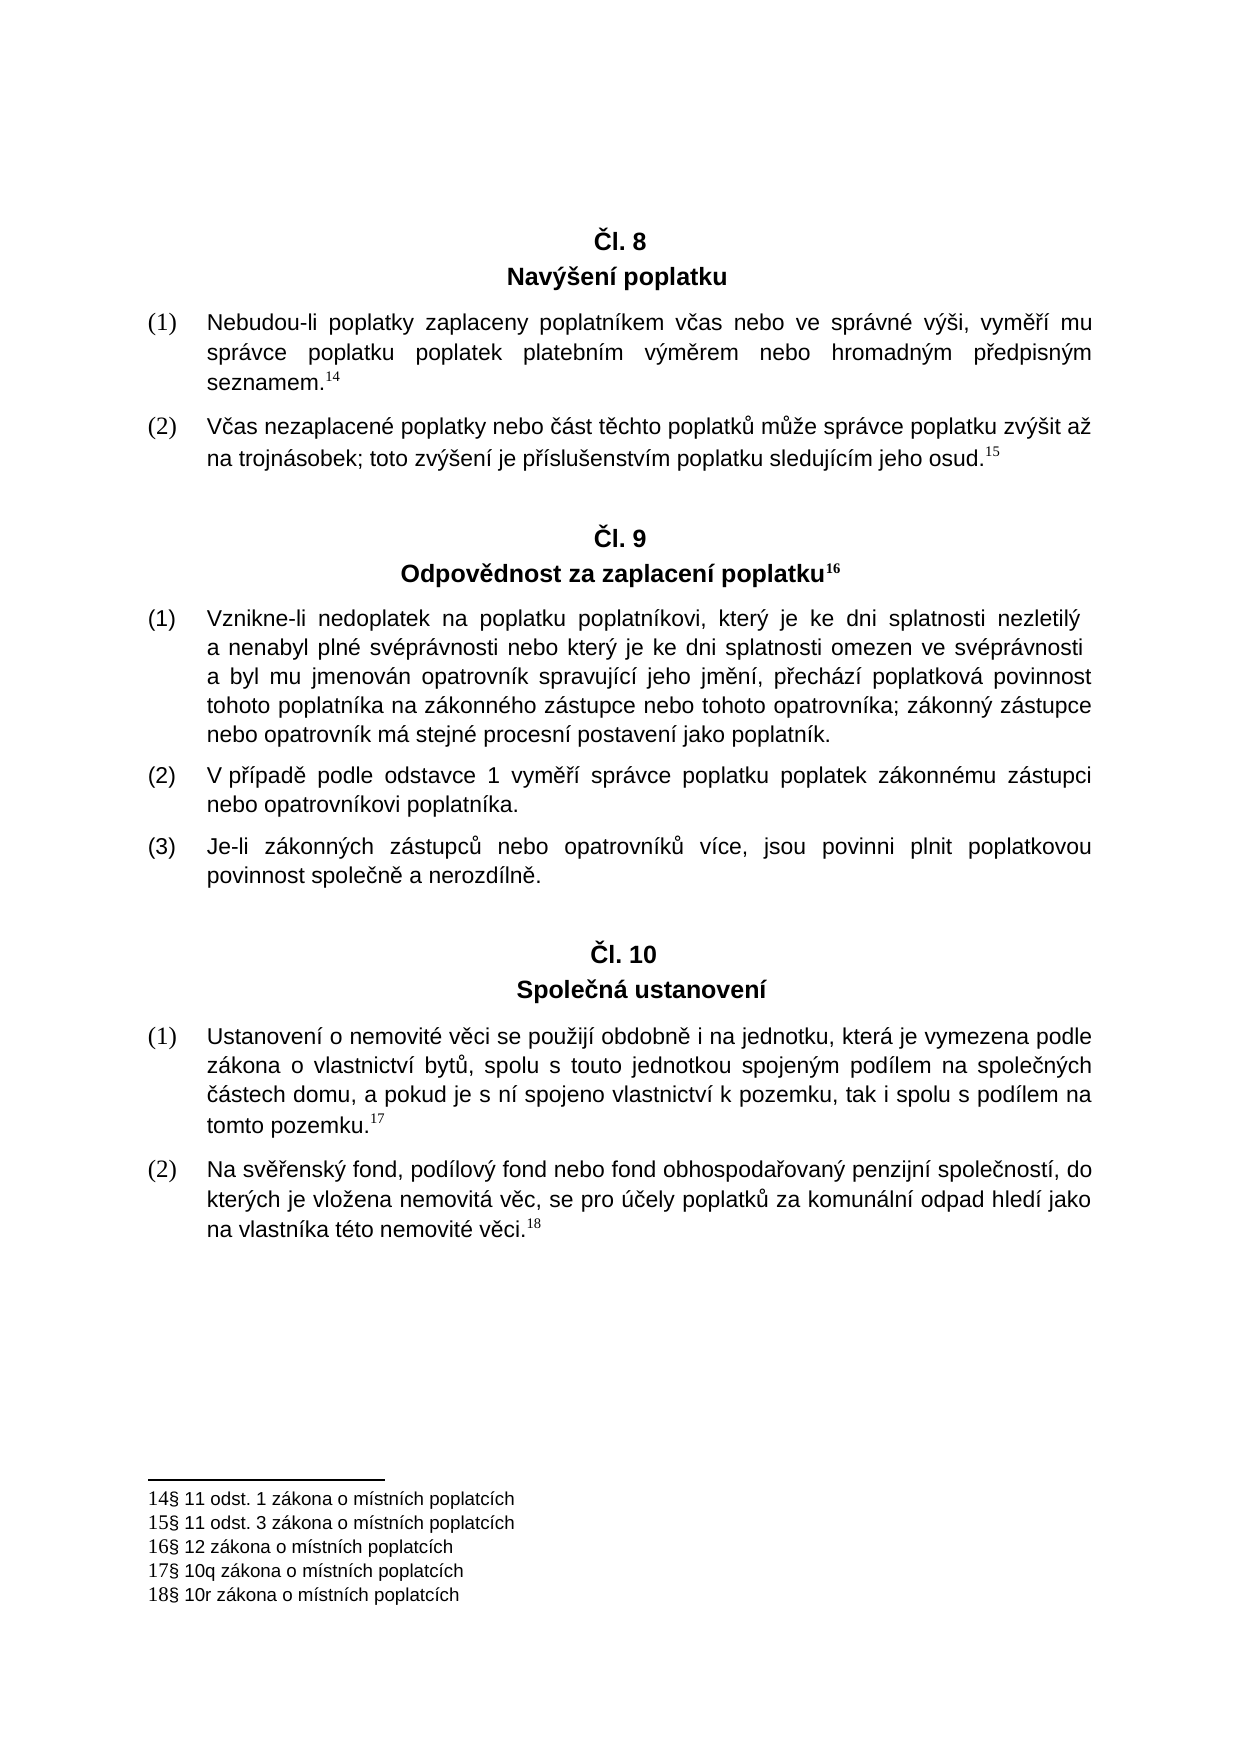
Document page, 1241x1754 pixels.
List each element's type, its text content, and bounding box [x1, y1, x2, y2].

text Odpovědnost za zaplacení poplatku [148, 559, 1093, 588]
text Čl. 9 [148, 524, 1093, 553]
text Společná ustanovení [502, 976, 1093, 1004]
list Vznikne-li nedoplatek na poplatku poplatníkovi, který je ke dni splatnosti nezletilý a nenabyl plné svéprávnosti nebo který je ke dni splatnosti omezen ve svéprávnosti a byl mu jmenován opatrovník spravující jeho jmění, přechází poplatková povinnost tohoto poplatníka na zákonného zástupce nebo tohoto opatrovníka; zákonný zástupce nebo opatrovník má stejné procesní postavení jako poplatník. [148, 605, 1093, 747]
list § 11 odst. 1 zákona o místních poplatcích [148, 1486, 1093, 1510]
list Včas nezaplacené poplatky nebo část těchto poplatků může správce poplatku zvýšit až na trojnásobek; toto zvýšení je příslušenstvím poplatku sledujícím jeho osud. [148, 411, 1093, 472]
list § 11 odst. 3 zákona o místních poplatcích [148, 1510, 1093, 1534]
list Na svěřenský fond, podílový fond nebo fond obhospodařovaný penzijní společností, do kterých je vložena nemovitá věc, se pro účely poplatků za komunální odpad hledí jako na vlastníka této nemovité věci. [148, 1154, 1093, 1243]
list V případě podle odstavce 1 vyměří správce poplatku poplatek zákonnému zástupci nebo opatrovníkovi poplatníka. [148, 762, 1093, 817]
text Navýšení poplatku [148, 262, 1093, 290]
text § 12 zákona o místních poplatcích [148, 1534, 1093, 1558]
text Čl. 8 [148, 227, 1093, 255]
list Nebudou-li poplatky zaplaceny poplatníkem včas nebo ve správné výši, vyměří mu správce poplatku poplatek platebním výměrem nebo hromadným předpisným seznamem. [148, 307, 1093, 396]
list § 10q zákona o místních poplatcích [148, 1558, 1093, 1582]
text Čl. 10 [516, 941, 1093, 969]
list Ustanovení o nemovité věci se použijí obdobně i na jednotku, která je vymezena podle zákona o vlastnictví bytů, spolu s touto jednotkou spojeným podílem na společných částech domu, a pokud je s ní spojeno vlastnictví k pozemku, tak i spolu s podílem na tomto pozemku. [148, 1021, 1093, 1139]
list § 10r zákona o místních poplatcích [148, 1582, 1093, 1606]
list Je-li zákonných zástupců nebo opatrovníků více, jsou povinni plnit poplatkovou povinnost společně a nerozdílně. [148, 833, 1093, 888]
